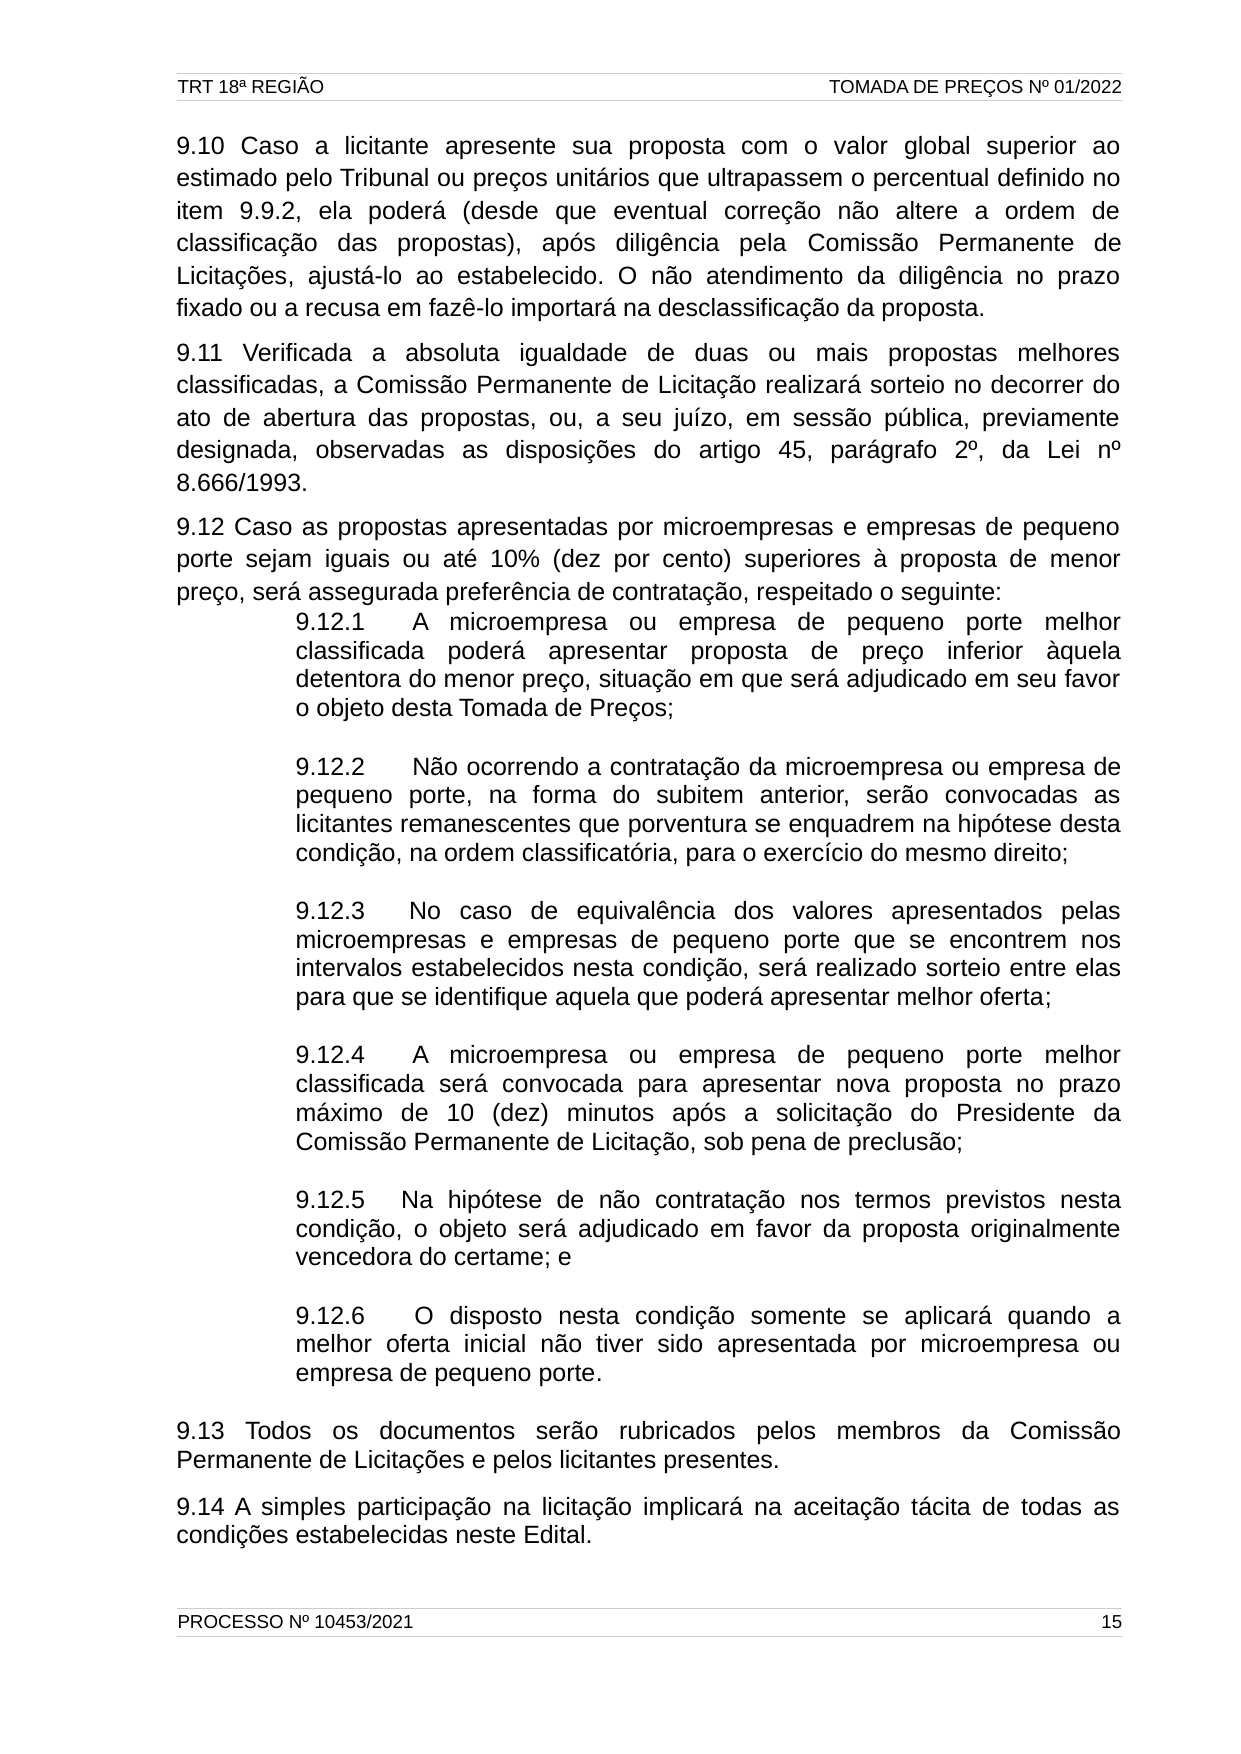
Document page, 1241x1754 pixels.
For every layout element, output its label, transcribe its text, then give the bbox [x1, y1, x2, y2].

text 9.12.1 A microempresa ou empresa de pequeno porte melhor classificada poderá apresentar proposta de preço inferior àquela detentora do menor preço, situação em que será adjudicado em seu favor o objeto desta Tomada de Preços; [295, 607, 1122, 722]
text 9.13 Todos os documentos serão rubricados pelos membros da Comissão Permanente de Licitações e pelos licitantes presentes. [176, 1416, 1122, 1474]
text 9.10 Caso a licitante apresente sua proposta com o valor global superior ao estimado pelo Tribunal ou preços unitários que ultrapassem o percentual definido no item 9.9.2, ela poderá (desde que eventual correção não altere a ordem de classificação das propostas), após diligência pela Comissão Permanente de Licitações, ajustá-lo ao estabelecido. O não atendimento da diligência no prazo fixado ou a recusa em fazê-lo importará na desclassificação da proposta. [176, 128, 1122, 323]
text 9.12.4 A microempresa ou empresa de pequeno porte melhor classificada será convocada para apresentar nova proposta no prazo máximo de 10 (dez) minutos após a solicitação do Presidente da Comissão Permanente de Licitação, sob pena de preclusão; [295, 1040, 1122, 1155]
text 9.12.6 O disposto nesta condição somente se aplicará quando a melhor oferta inicial não tiver sido apresentada por microempresa ou empresa de pequeno porte. [295, 1301, 1122, 1387]
text 9.12 Caso as propostas apresentadas por microempresas e empresas de pequeno porte sejam iguais ou até 10% (dez por cento) superiores à proposta de menor preço, será assegurada preferência de contratação, respeitado o seguinte: [176, 509, 1122, 607]
text 9.12.5 Na hipótese de não contratação nos termos previstos nesta condição, o objeto será adjudicado em favor da proposta originalmente vencedora do certame; e [295, 1185, 1122, 1271]
text 9.12.3 No caso de equivalência dos valores apresentados pelas microempresas e empresas de pequeno porte que se encontrem nos intervalos estabelecidos nesta condição, será realizado sorteio entre elas para que se identifique aquela que poderá apresentar melhor oferta; [295, 896, 1122, 1011]
text 9.14 A simples participação na licitação implicará na aceitação tácita de todas as condições estabelecidas neste Edital. [176, 1492, 1122, 1549]
text 9.11 Verificada a absoluta igualdade de duas ou mais propostas melhores classificadas, a Comissão Permanente de Licitação realizará sorteio no decorrer do ato de abertura das propostas, ou, a seu juízo, em sessão pública, previamente designada, observadas as disposições do artigo 45, parágrafo 2º, da Lei nº 8.666/1993. [176, 335, 1122, 498]
text 9.12.2 Não ocorrendo a contratação da microempresa ou empresa de pequeno porte, na forma do subitem anterior, serão convocadas as licitantes remanescentes que porventura se enquadrem na hipótese desta condição, na ordem classificatória, para o exercício do mesmo direito; [295, 751, 1122, 866]
